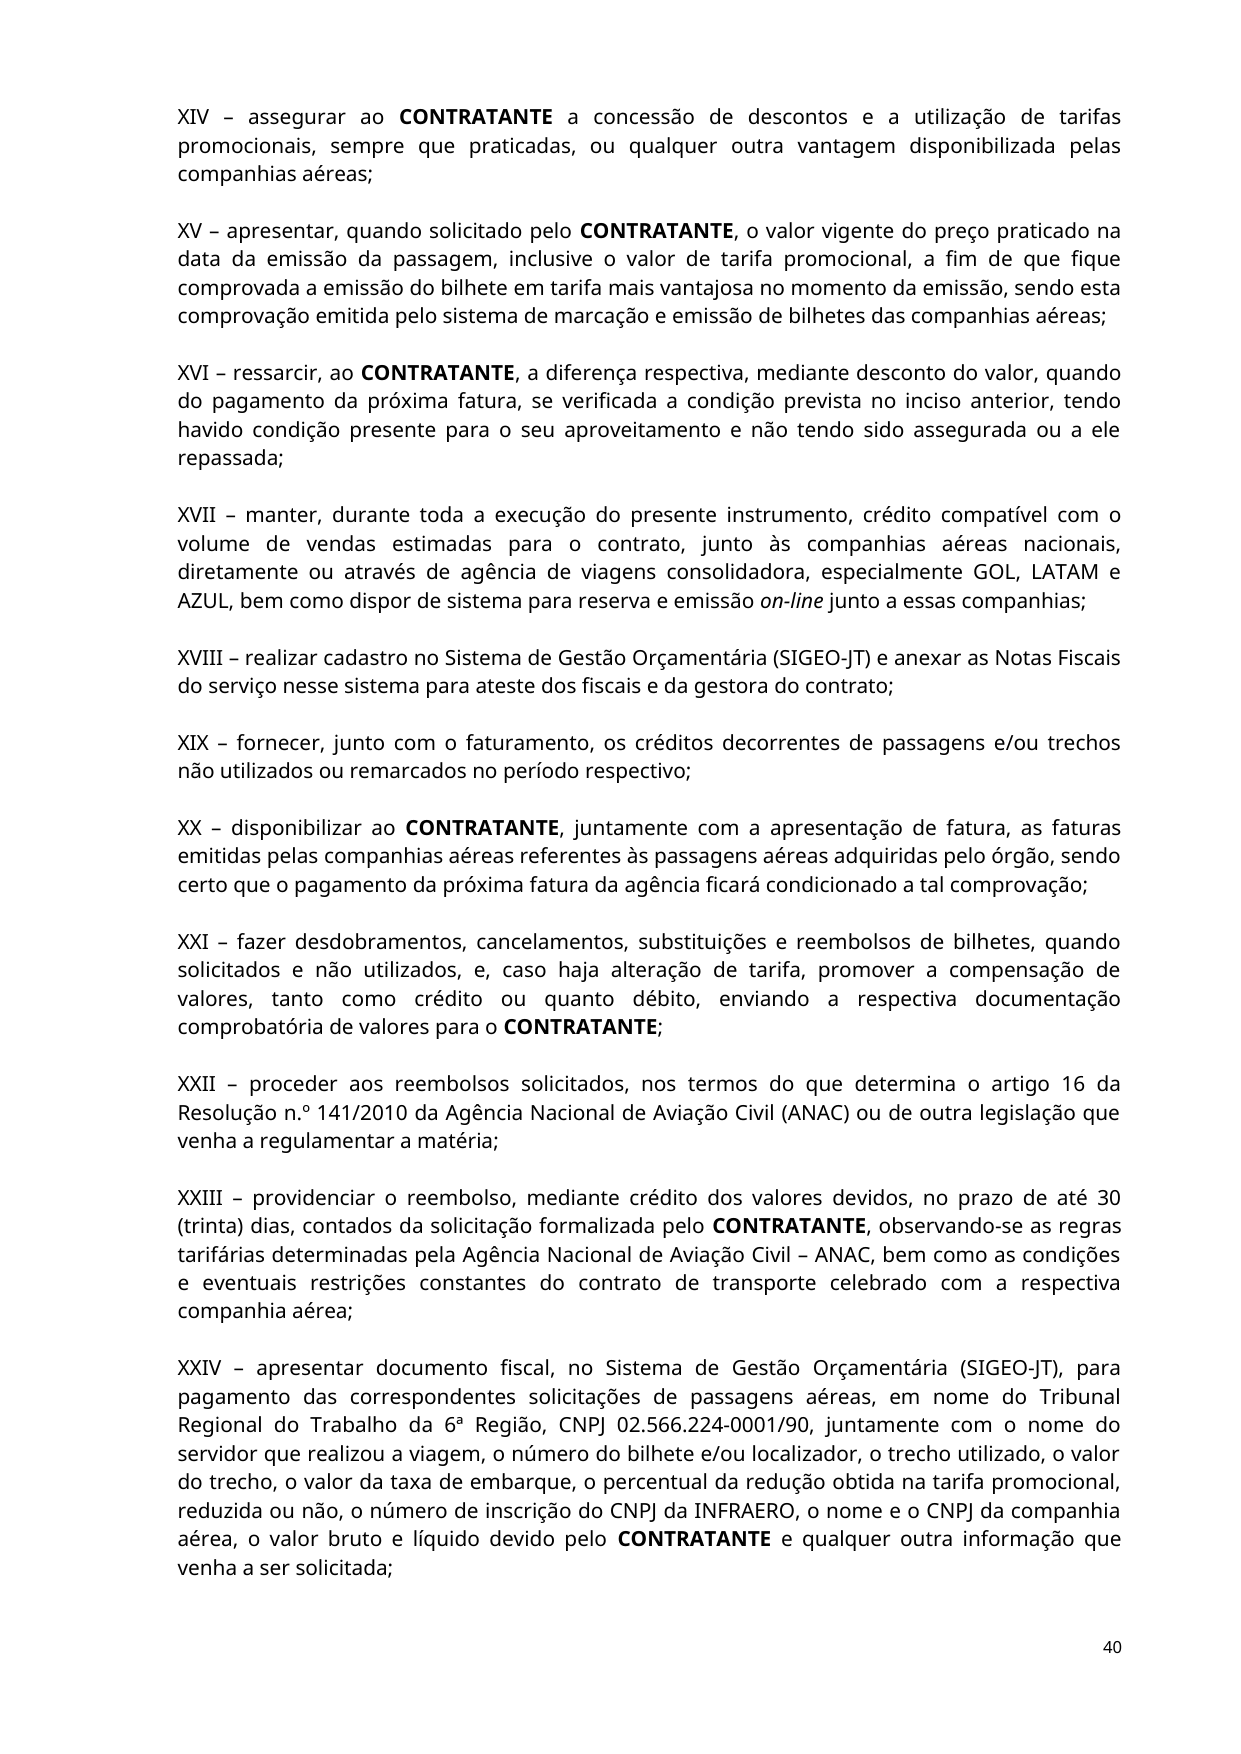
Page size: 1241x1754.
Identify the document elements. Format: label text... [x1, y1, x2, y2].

text XXIII – providenciar o reembolso, mediante crédito dos valores devidos, no prazo de até 30 (trinta) dias, contados da solicitação formalizada pelo CONTRATANTE, observando-se as regras tarifárias determinadas pela Agência Nacional de Aviação Civil – ANAC, bem como as condições e eventuais restrições constantes do contrato de transporte celebrado com a respectiva companhia aérea; [177, 1183, 1122, 1325]
text XXIV – apresentar documento fiscal, no Sistema de Gestão Orçamentária (SIGEO-JT), para pagamento das correspondentes solicitações de passagens aéreas, em nome do Tribunal Regional do Trabalho da 6ª Região, CNPJ 02.566.224-0001/90, juntamente com o nome do servidor que realizou a viagem, o número do bilhete e/ou localizador, o trecho utilizado, o valor do trecho, o valor da taxa de embarque, o percentual da redução obtida na tarifa promocional, reduzida ou não, o número de inscrição do CNPJ da INFRAERO, o nome e o CNPJ da companhia aérea, o valor bruto e líquido devido pelo CONTRATANTE e qualquer outra informação que venha a ser solicitada; [177, 1353, 1122, 1581]
text XXI – fazer desdobramentos, cancelamentos, substituições e reembolsos de bilhetes, quando solicitados e não utilizados, e, caso haja alteração de tarifa, promover a compensação de valores, tanto como crédito ou quanto débito, enviando a respectiva documentação comprobatória de valores para o CONTRATANTE; [177, 927, 1122, 1041]
text XX – disponibilizar ao CONTRATANTE, juntamente com a apresentação de fatura, as faturas emitidas pelas companhias aéreas referentes às passagens aéreas adquiridas pelo órgão, sendo certo que o pagamento da próxima fatura da agência ficará condicionado a tal comprovação; [177, 813, 1122, 898]
text XXII – proceder aos reembolsos solicitados, nos termos do que determina o artigo 16 da Resolução n.º 141/2010 da Agência Nacional de Aviação Civil (ANAC) ou de outra legislação que venha a regulamentar a matéria; [177, 1069, 1122, 1154]
text XVIII – realizar cadastro no Sistema de Gestão Orçamentária (SIGEO-JT) e anexar as Notas Fiscais do serviço nesse sistema para ateste dos fiscais e da gestora do contrato; [177, 643, 1122, 699]
text XVI – ressarcir, ao CONTRATANTE, a diferença respectiva, mediante desconto do valor, quando do pagamento da próxima fatura, se verificada a condição prevista no inciso anterior, tendo havido condição presente para o seu aproveitamento e não tendo sido assegurada ou a ele repassada; [177, 358, 1122, 472]
text XV – apresentar, quando solicitado pelo CONTRATANTE, o valor vigente do preço praticado na data da emissão da passagem, inclusive o valor de tarifa promocional, a fim de que fique comprovada a emissão do bilhete em tarifa mais vantajosa no momento da emissão, sendo esta comprovação emitida pelo sistema de marcação e emissão de bilhetes das companhias aéreas; [177, 216, 1122, 330]
text XIV – assegurar ao CONTRATANTE a concessão de descontos e a utilização de tarifas promocionais, sempre que praticadas, ou qualquer outra vantagem disponibilizada pelas companhias aéreas; [177, 102, 1122, 188]
text XVII – manter, durante toda a execução do presente instrumento, crédito compatível com o volume de vendas estimadas para o contrato, junto às companhias aéreas nacionais, diretamente ou através de agência de viagens consolidadora, especialmente GOL, LATAM e AZUL, bem como dispor de sistema para reserva e emissão on-line junto a essas companhias; [177, 500, 1122, 614]
text XIX – fornecer, junto com o faturamento, os créditos decorrentes de passagens e/ou trechos não utilizados ou remarcados no período respectivo; [177, 728, 1122, 785]
